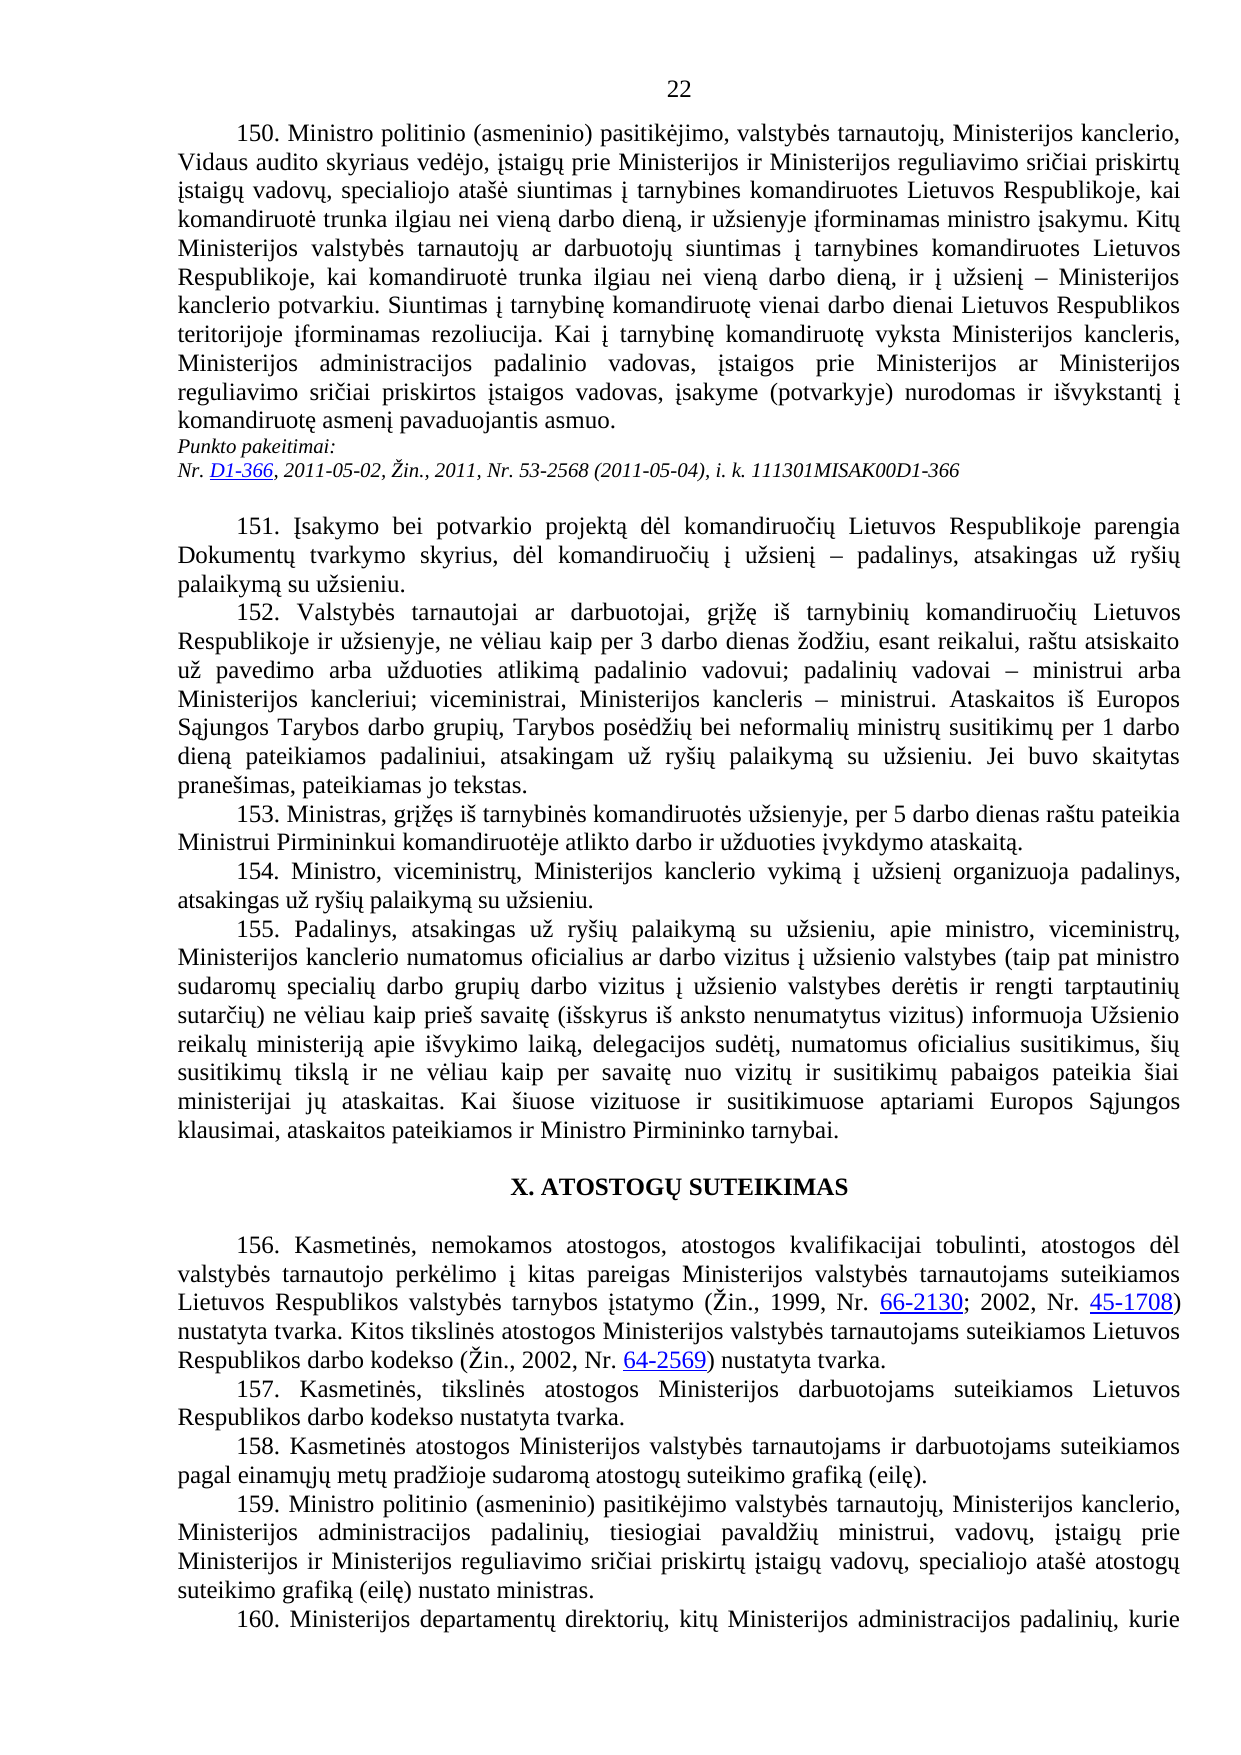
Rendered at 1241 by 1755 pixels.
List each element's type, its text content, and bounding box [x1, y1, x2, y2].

text X. ATOSTOGŲ SUTEIKIMAS [177, 1172, 1181, 1201]
text 151. Įsakymo bei potvarkio projektą dėl komandiruočių Lietuvos Respublikoje parengia Dokumentų tvarkymo skyrius, dėl komandiruočių į užsienį – padalinys, atsakingas už ryšių palaikymą su užsieniu. [177, 511, 1181, 597]
text 157. Kasmetinės, tikslinės atostogos Ministerijos darbuotojams suteikiamos Lietuvos Respublikos darbo kodekso nustatyta tvarka. [177, 1374, 1181, 1431]
text 156. Kasmetinės, nemokamos atostogos, atostogos kvalifikacijai tobulinti, atostogos dėl valstybės tarnautojo perkėlimo į kitas pareigas Ministerijos valstybės tarnautojams suteikiamos Lietuvos Respublikos valstybės tarnybos įstatymo (Žin., 1999, Nr. 66-2130; 2002, Nr. 45-1708) nustatyta tvarka. Kitos tikslinės atostogos Ministerijos valstybės tarnautojams suteikiamos Lietuvos Respublikos darbo kodekso (Žin., 2002, Nr. 64-2569) nustatyta tvarka. [177, 1230, 1181, 1374]
text Punkto pakeitimai: [177, 434, 1181, 458]
text 158. Kasmetinės atostogos Ministerijos valstybės tarnautojams ir darbuotojams suteikiamos pagal einamųjų metų pradžioje sudaromą atostogų suteikimo grafiką (eilę). [177, 1431, 1181, 1489]
text 159. Ministro politinio (asmeninio) pasitikėjimo valstybės tarnautojų, Ministerijos kanclerio, Ministerijos administracijos padalinių, tiesiogiai pavaldžių ministrui, vadovų, įstaigų prie Ministerijos ir Ministerijos reguliavimo sričiai priskirtų įstaigų vadovų, specialiojo atašė atostogų suteikimo grafiką (eilę) nustato ministras. [177, 1489, 1181, 1604]
text 150. Ministro politinio (asmeninio) pasitikėjimo, valstybės tarnautojų, Ministerijos kanclerio, Vidaus audito skyriaus vedėjo, įstaigų prie Ministerijos ir Ministerijos reguliavimo sričiai priskirtų įstaigų vadovų, specialiojo atašė siuntimas į tarnybines komandiruotes Lietuvos Respublikoje, kai komandiruotė trunka ilgiau nei vieną darbo dieną, ir užsienyje įforminamas ministro įsakymu. Kitų Ministerijos valstybės tarnautojų ar darbuotojų siuntimas į tarnybines komandiruotes Lietuvos Respublikoje, kai komandiruotė trunka ilgiau nei vieną darbo dieną, ir į užsienį – Ministerijos kanclerio potvarkiu. Siuntimas į tarnybinę komandiruotę vienai darbo dienai Lietuvos Respublikos teritorijoje įforminamas rezoliucija. Kai į tarnybinę komandiruotę vyksta Ministerijos kancleris, Ministerijos administracijos padalinio vadovas, įstaigos prie Ministerijos ar Ministerijos reguliavimo sričiai priskirtos įstaigos vadovas, įsakyme (potvarkyje) nurodomas ir išvykstantį į komandiruotę asmenį pavaduojantis asmuo. [177, 118, 1181, 434]
text 155. Padalinys, atsakingas už ryšių palaikymą su užsieniu, apie ministro, viceministrų, Ministerijos kanclerio numatomus oficialius ar darbo vizitus į užsienio valstybes (taip pat ministro sudaromų specialių darbo grupių darbo vizitus į užsienio valstybes derėtis ir rengti tarptautinių sutarčių) ne vėliau kaip prieš savaitę (išskyrus iš anksto nenumatytus vizitus) informuoja Užsienio reikalų ministeriją apie išvykimo laiką, delegacijos sudėtį, numatomus oficialius susitikimus, šių susitikimų tikslą ir ne vėliau kaip per savaitę nuo vizitų ir susitikimų pabaigos pateikia šiai ministerijai jų ataskaitas. Kai šiuose vizituose ir susitikimuose aptariami Europos Sąjungos klausimai, ataskaitos pateikiamos ir Ministro Pirmininko tarnybai. [177, 914, 1181, 1144]
text 152. Valstybės tarnautojai ar darbuotojai, grįžę iš tarnybinių komandiruočių Lietuvos Respublikoje ir užsienyje, ne vėliau kaip per 3 darbo dienas žodžiu, esant reikalui, raštu atsiskaito už pavedimo arba užduoties atlikimą padalinio vadovui; padalinių vadovai – ministrui arba Ministerijos kancleriui; viceministrai, Ministerijos kancleris – ministrui. Ataskaitos iš Europos Sąjungos Tarybos darbo grupių, Tarybos posėdžių bei neformalių ministrų susitikimų per 1 darbo dieną pateikiamos padaliniui, atsakingam už ryšių palaikymą su užsieniu. Jei buvo skaitytas pranešimas, pateikiamas jo tekstas. [177, 597, 1181, 799]
text 154. Ministro, viceministrų, Ministerijos kanclerio vykimą į užsienį organizuoja padalinys, atsakingas už ryšių palaikymą su užsieniu. [177, 856, 1181, 914]
text 153. Ministras, grįžęs iš tarnybinės komandiruotės užsienyje, per 5 darbo dienas raštu pateikia Ministrui Pirmininkui komandiruotėje atlikto darbo ir užduoties įvykdymo ataskaitą. [177, 799, 1181, 856]
text 160. Ministerijos departamentų direktorių, kitų Ministerijos administracijos padalinių, kurie [177, 1604, 1181, 1632]
text Nr. D1-366, 2011-05-02, Žin., 2011, Nr. 53-2568 (2011-05-04), i. k. 111301MISAK00D1-366 [177, 458, 1181, 482]
